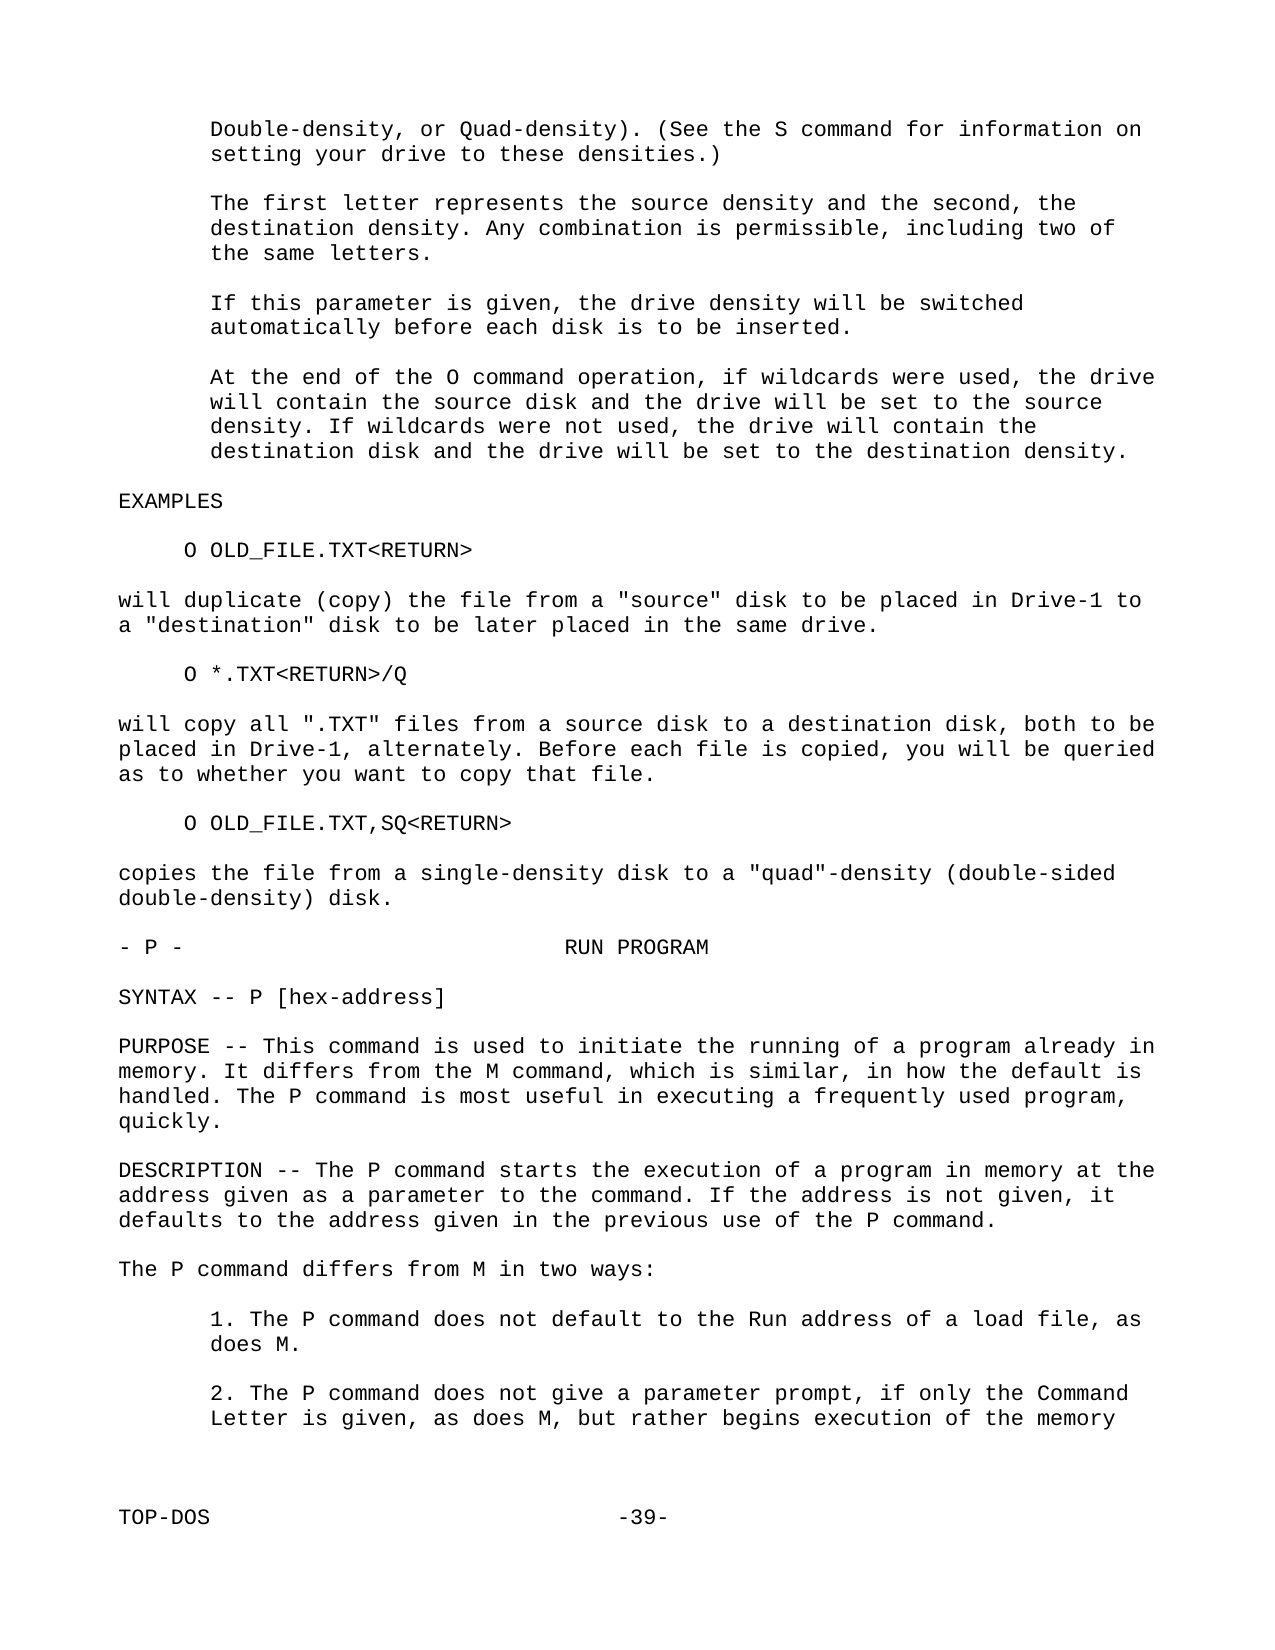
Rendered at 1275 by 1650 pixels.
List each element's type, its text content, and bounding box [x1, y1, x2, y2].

text If this parameter is given, the drive density will be switched [118, 292, 1157, 316]
text setting your drive to these densities.) [118, 143, 1157, 168]
text double-density) disk. [118, 887, 1157, 911]
text Letter is given, as does M, but rather begins execution of the memory [118, 1407, 1157, 1432]
text will copy all ".TXT" files from a source disk to a destination disk, both to be [118, 713, 1157, 738]
text The first letter represents the source density and the second, the [118, 192, 1157, 217]
text DESCRIPTION -- The P command starts the execution of a program in memory at the [118, 1159, 1157, 1184]
text the same letters. [118, 242, 1157, 267]
text handled. The P command is most useful in executing a frequently used program, [118, 1085, 1157, 1110]
text SYNTAX -- P [hex-address] [118, 986, 1157, 1011]
text The P command differs from M in two ways: [118, 1258, 1157, 1283]
text At the end of the O command operation, if wildcards were used, the drive [118, 366, 1157, 391]
text placed in Drive-1, alternately. Before each file is copied, you will be queried [118, 738, 1157, 763]
text will contain the source disk and the drive will be set to the source [118, 391, 1157, 416]
text quickly. [118, 1110, 1157, 1134]
text EXAMPLES [118, 490, 1157, 515]
text 1. The P command does not default to the Run address of a load file, as [118, 1308, 1157, 1333]
text will duplicate (copy) the file from a "source" disk to be placed in Drive-1 to [118, 589, 1157, 614]
text defaults to the address given in the previous use of the P command. [118, 1209, 1157, 1234]
text destination density. Any combination is permissible, including two of [118, 217, 1157, 242]
text copies the file from a single-density disk to a "quad"-density (double-sided [118, 862, 1157, 887]
text O OLD_FILE.TXT,SQ<RETURN> [118, 812, 1157, 837]
text memory. It differs from the M command, which is similar, in how the default is [118, 1060, 1157, 1085]
text does M. [118, 1333, 1157, 1358]
text PURPOSE -- This command is used to initiate the running of a program already in [118, 1035, 1157, 1060]
text - P - RUN PROGRAM [118, 936, 1157, 961]
text O OLD_FILE.TXT<RETURN> [118, 539, 1157, 564]
text as to whether you want to copy that file. [118, 763, 1157, 787]
text O *.TXT<RETURN>/Q [118, 663, 1157, 688]
text TOP-DOS -39- [118, 1506, 1157, 1531]
text automatically before each disk is to be inserted. [118, 316, 1157, 341]
text a "destination" disk to be later placed in the same drive. [118, 614, 1157, 639]
text 2. The P command does not give a parameter prompt, if only the Command [118, 1382, 1157, 1407]
text Double-density, or Quad-density). (See the S command for information on [118, 118, 1157, 143]
text density. If wildcards were not used, the drive will contain the [118, 416, 1157, 440]
text destination disk and the drive will be set to the destination density. [118, 440, 1157, 465]
text address given as a parameter to the command. If the address is not given, it [118, 1184, 1157, 1209]
